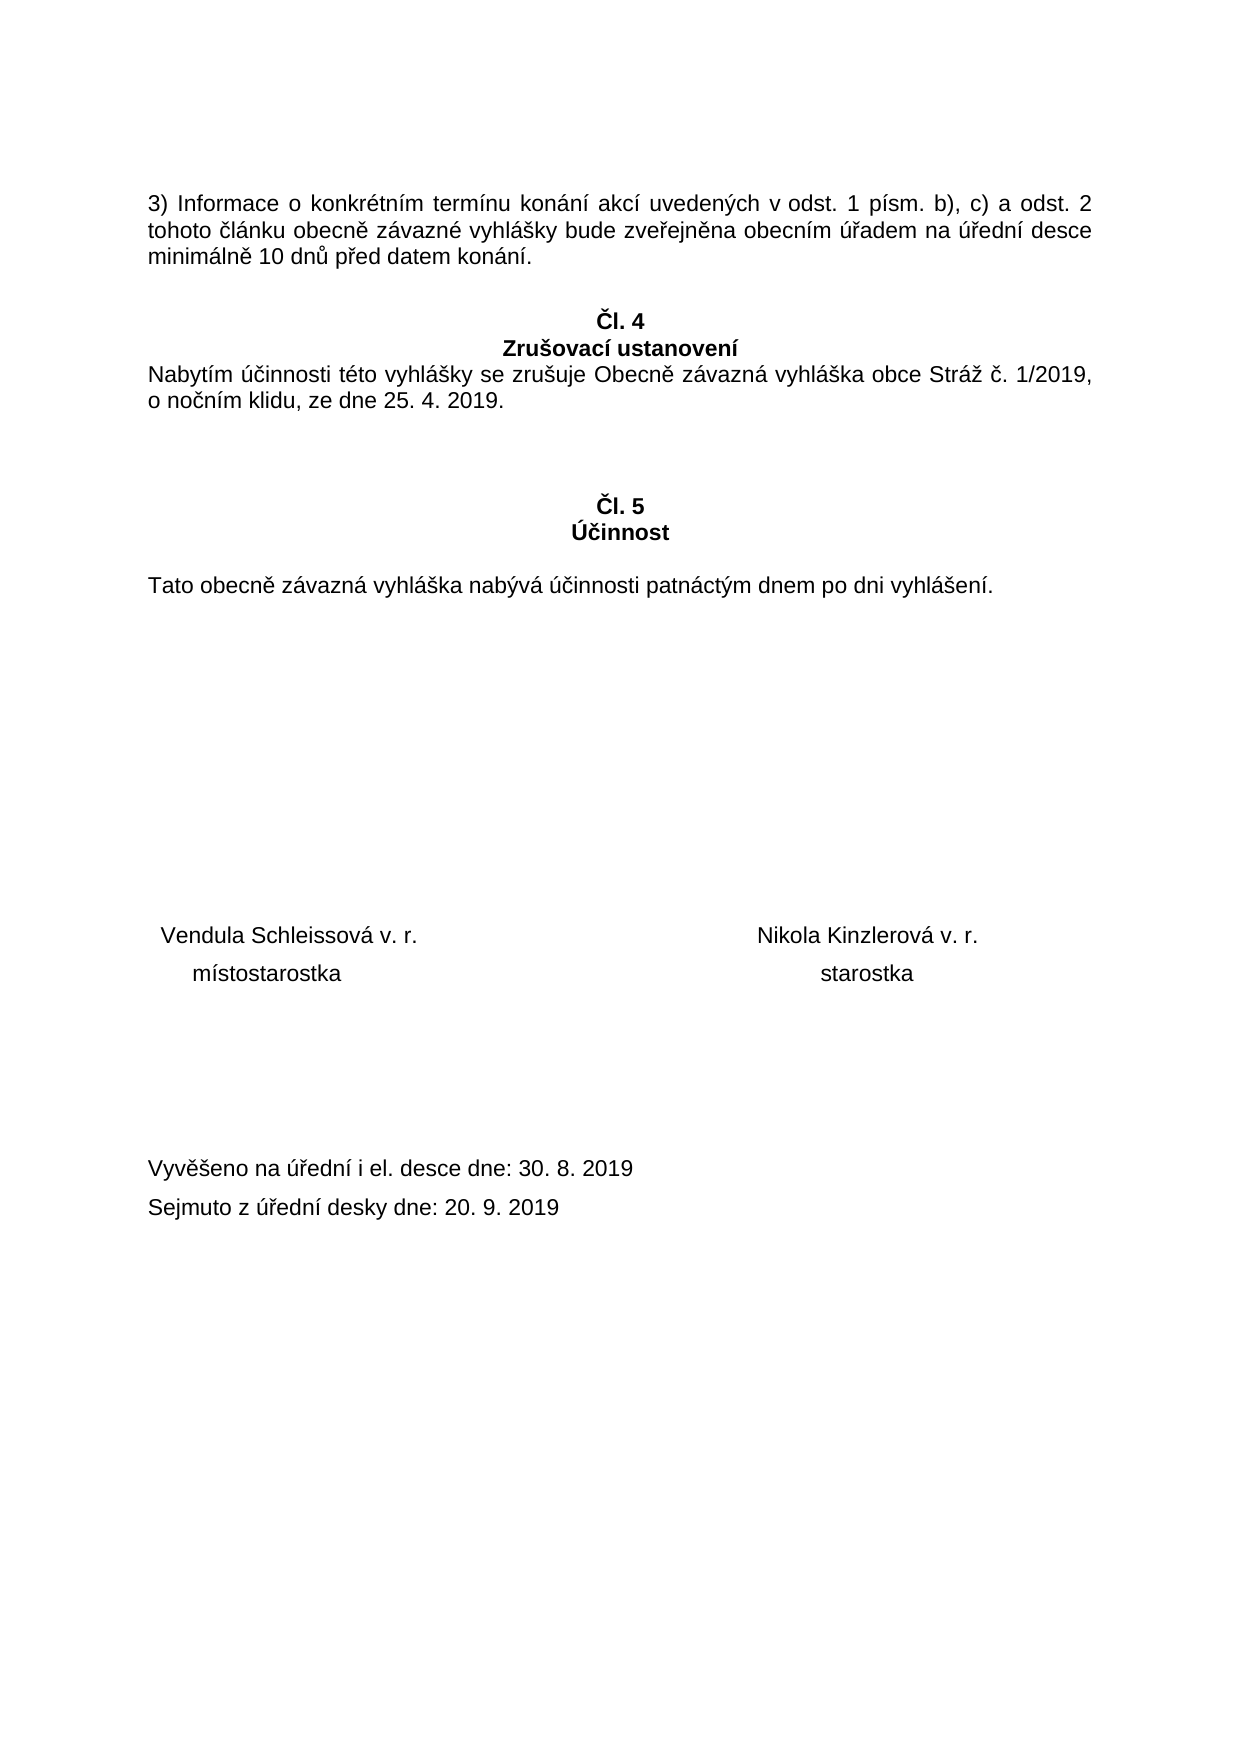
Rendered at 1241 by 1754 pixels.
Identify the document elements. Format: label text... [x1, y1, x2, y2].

text Nabytím účinnosti této vyhlášky se zrušuje Obecně závazná vyhláška obce Stráž č. 1/2019, o nočním klidu, ze dne 25. 4. 2019. [148, 361, 1093, 414]
text Vendula Schleissová v. r. Nikola Kinzlerová v. r. [148, 922, 1093, 948]
text Sejmuto z úřední desky dne: 20. 9. 2019 [148, 1193, 1093, 1220]
text 3) Informace o konkrétním termínu konání akcí uvedených v odst. 1 písm. b), c) a odst. 2 tohoto článku obecně závazné vyhlášky bude zveřejněna obecním úřadem na úřední desce minimálně 10 dnů před datem konání. [148, 190, 1093, 269]
text Zrušovací ustanovení [148, 335, 1093, 361]
text místostarostka starostka [148, 960, 1093, 987]
text Tato obecně závazná vyhláška nabývá účinnosti patnáctým dnem po dni vyhlášení. [148, 572, 1093, 598]
text Vyvěšeno na úřední i el. desce dne: 30. 8. 2019 [148, 1155, 1093, 1181]
text Účinnost [148, 519, 1093, 546]
text Čl. 4 [148, 308, 1093, 335]
text Čl. 5 [148, 493, 1093, 519]
